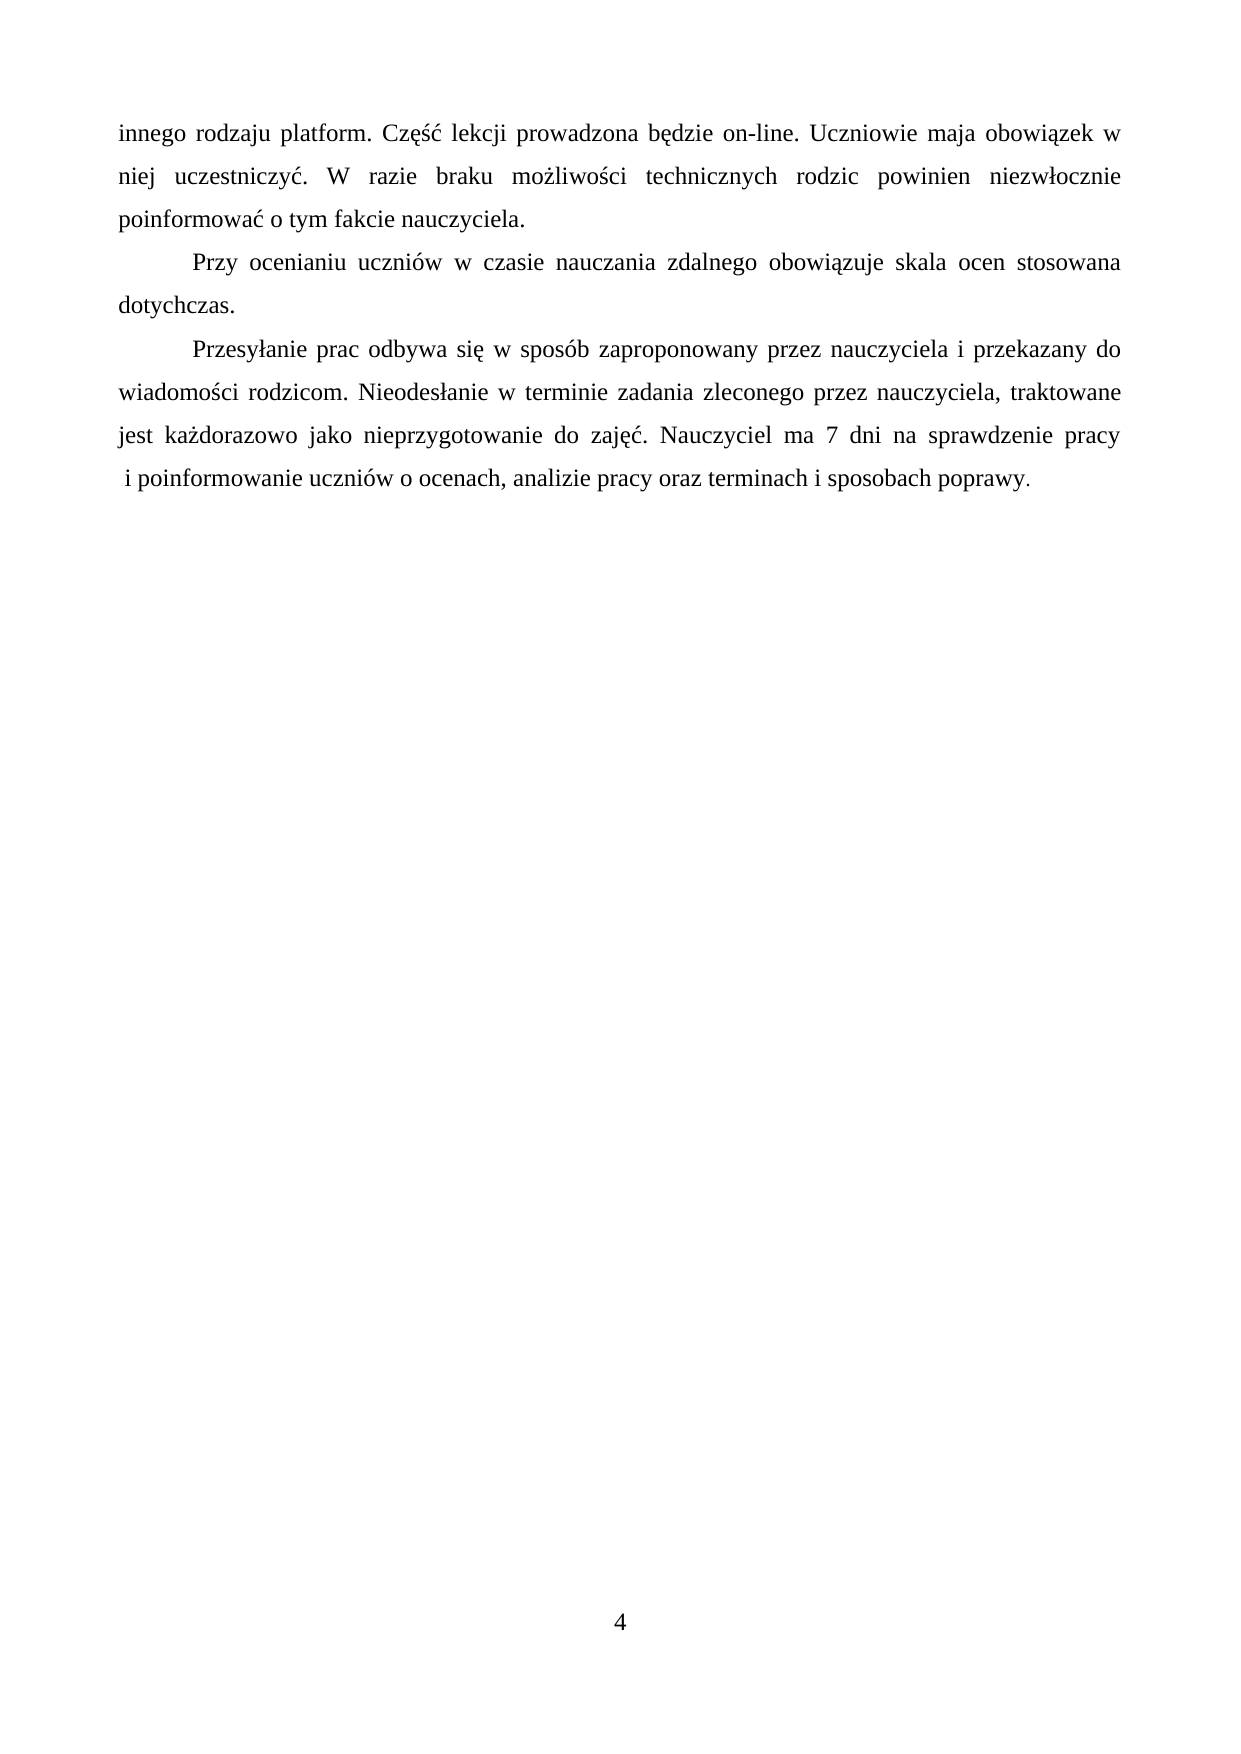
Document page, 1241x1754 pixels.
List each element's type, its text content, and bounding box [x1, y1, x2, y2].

text innego rodzaju platform. Część lekcji prowadzona będzie on-line. Uczniowie maja obowiązek w niej uczestniczyć. W razie braku możliwości technicznych rodzic powinien niezwłocznie poinformować o tym fakcie nauczyciela. [118, 118, 1122, 233]
text Przy ocenianiu uczniów w czasie nauczania zdalnego obowiązuje skala ocen stosowana dotychczas. Przesyłanie prac odbywa się w sposób zaproponowany przez nauczyciela i przekazany do wiadomości rodzicom. Nieodesłanie w terminie zadania zleconego przez nauczyciela, traktowane jest każdorazowo jako nieprzygotowanie do zajęć. Nauczyciel ma 7 dni na sprawdzenie pracy i poinformowanie uczniów o ocenach, analizie pracy oraz terminach i sposobach poprawy. [118, 247, 1122, 492]
